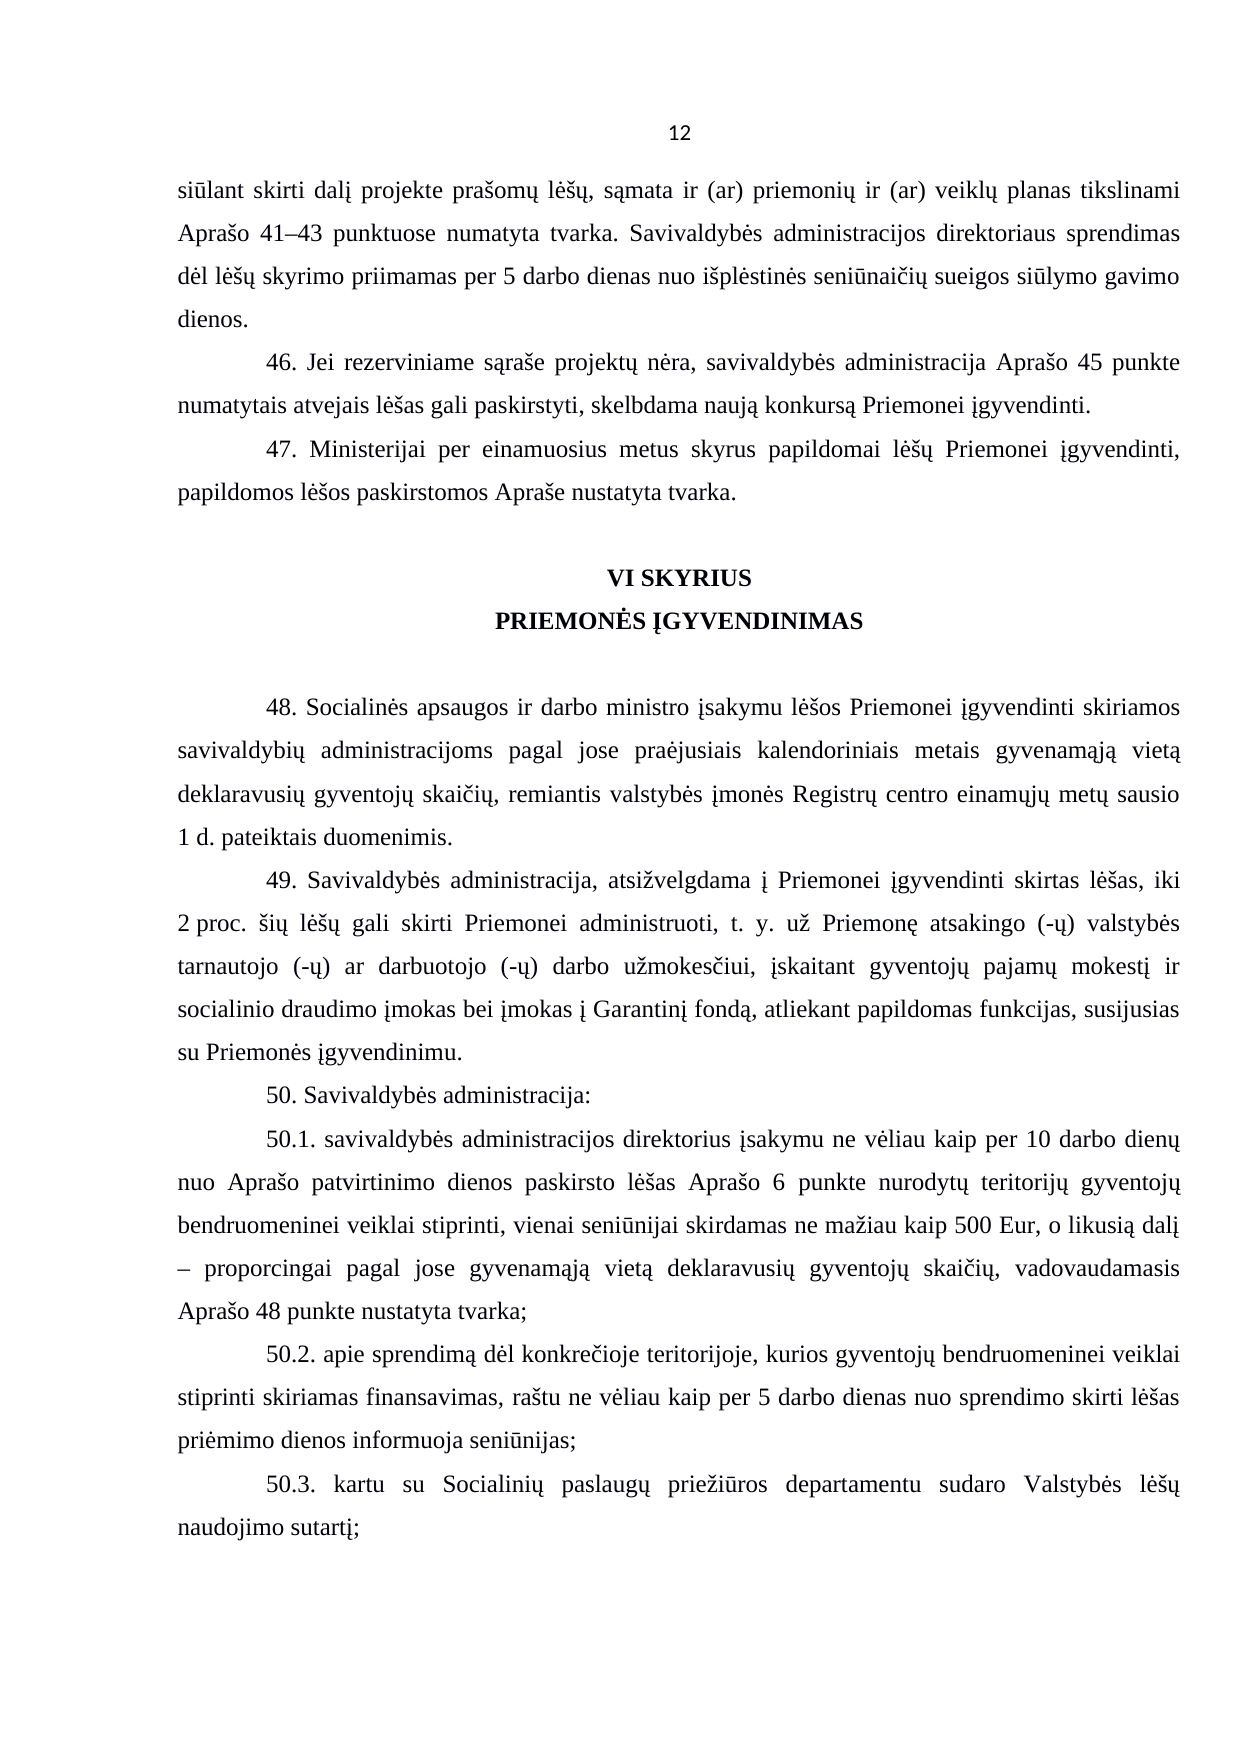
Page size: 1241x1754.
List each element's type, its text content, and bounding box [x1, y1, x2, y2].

text VI SKYRIUS [177, 563, 1181, 592]
text 50.3. kartu su Socialinių paslaugų priežiūros departamentu sudaro Valstybės lėšų naudojimo sutartį; [177, 1469, 1181, 1541]
text 46. Jei rezerviniame sąraše projektų nėra, savivaldybės administracija Aprašo 45 punkte numatytais atvejais lėšas gali paskirstyti, skelbdama naują konkursą Priemonei įgyvendinti. [177, 347, 1181, 419]
text 50.2. apie sprendimą dėl konkrečioje teritorijoje, kurios gyventojų bendruomeninei veiklai stiprinti skiriamas finansavimas, raštu ne vėliau kaip per 5 darbo dienas nuo sprendimo skirti lėšas priėmimo dienos informuoja seniūnijas; [177, 1339, 1181, 1454]
text 49. Savivaldybės administracija, atsižvelgdama į Priemonei įgyvendinti skirtas lėšas, iki 2 proc. šių lėšų gali skirti Priemonei administruoti, t. y. už Priemonę atsakingo (-ų) valstybės tarnautojo (-ų) ar darbuotojo (-ų) darbo užmokesčiui, įskaitant gyventojų pajamų mokestį ir socialinio draudimo įmokas bei įmokas į Garantinį fondą, atliekant papildomas funkcijas, susijusias su Priemonės įgyvendinimu. [177, 865, 1181, 1066]
text 47. Ministerijai per einamuosius metus skyrus papildomai lėšų Priemonei įgyvendinti, papildomos lėšos paskirstomos Apraše nustatyta tvarka. [177, 434, 1181, 506]
text 50. Savivaldybės administracija: [177, 1081, 1181, 1109]
text 50.1. savivaldybės administracijos direktorius įsakymu ne vėliau kaip per 10 darbo dienų nuo Aprašo patvirtinimo dienos paskirsto lėšas Aprašo 6 punkte nurodytų teritorijų gyventojų bendruomeninei veiklai stiprinti, vienai seniūnijai skirdamas ne mažiau kaip 500 Eur, o likusią dalį – proporcingai pagal jose gyvenamąją vietą deklaravusių gyventojų skaičių, vadovaudamasis Aprašo 48 punkte nustatyta tvarka; [177, 1124, 1181, 1325]
text 48. Socialinės apsaugos ir darbo ministro įsakymu lėšos Priemonei įgyvendinti skiriamos savivaldybių administracijoms pagal jose praėjusiais kalendoriniais metais gyvenamąją vietą deklaravusių gyventojų skaičių, remiantis valstybės įmonės Registrų centro einamųjų metų sausio 1 d. pateiktais duomenimis. [177, 692, 1181, 851]
text siūlant skirti dalį projekte prašomų lėšų, sąmata ir (ar) priemonių ir (ar) veiklų planas tikslinami Aprašo 41–43 punktuose numatyta tvarka. Savivaldybės administracijos direktoriaus sprendimas dėl lėšų skyrimo priimamas per 5 darbo dienas nuo išplėstinės seniūnaičių sueigos siūlymo gavimo dienos. [177, 175, 1181, 333]
text PRIEMONĖS ĮGYVENDINIMAS [177, 606, 1181, 635]
